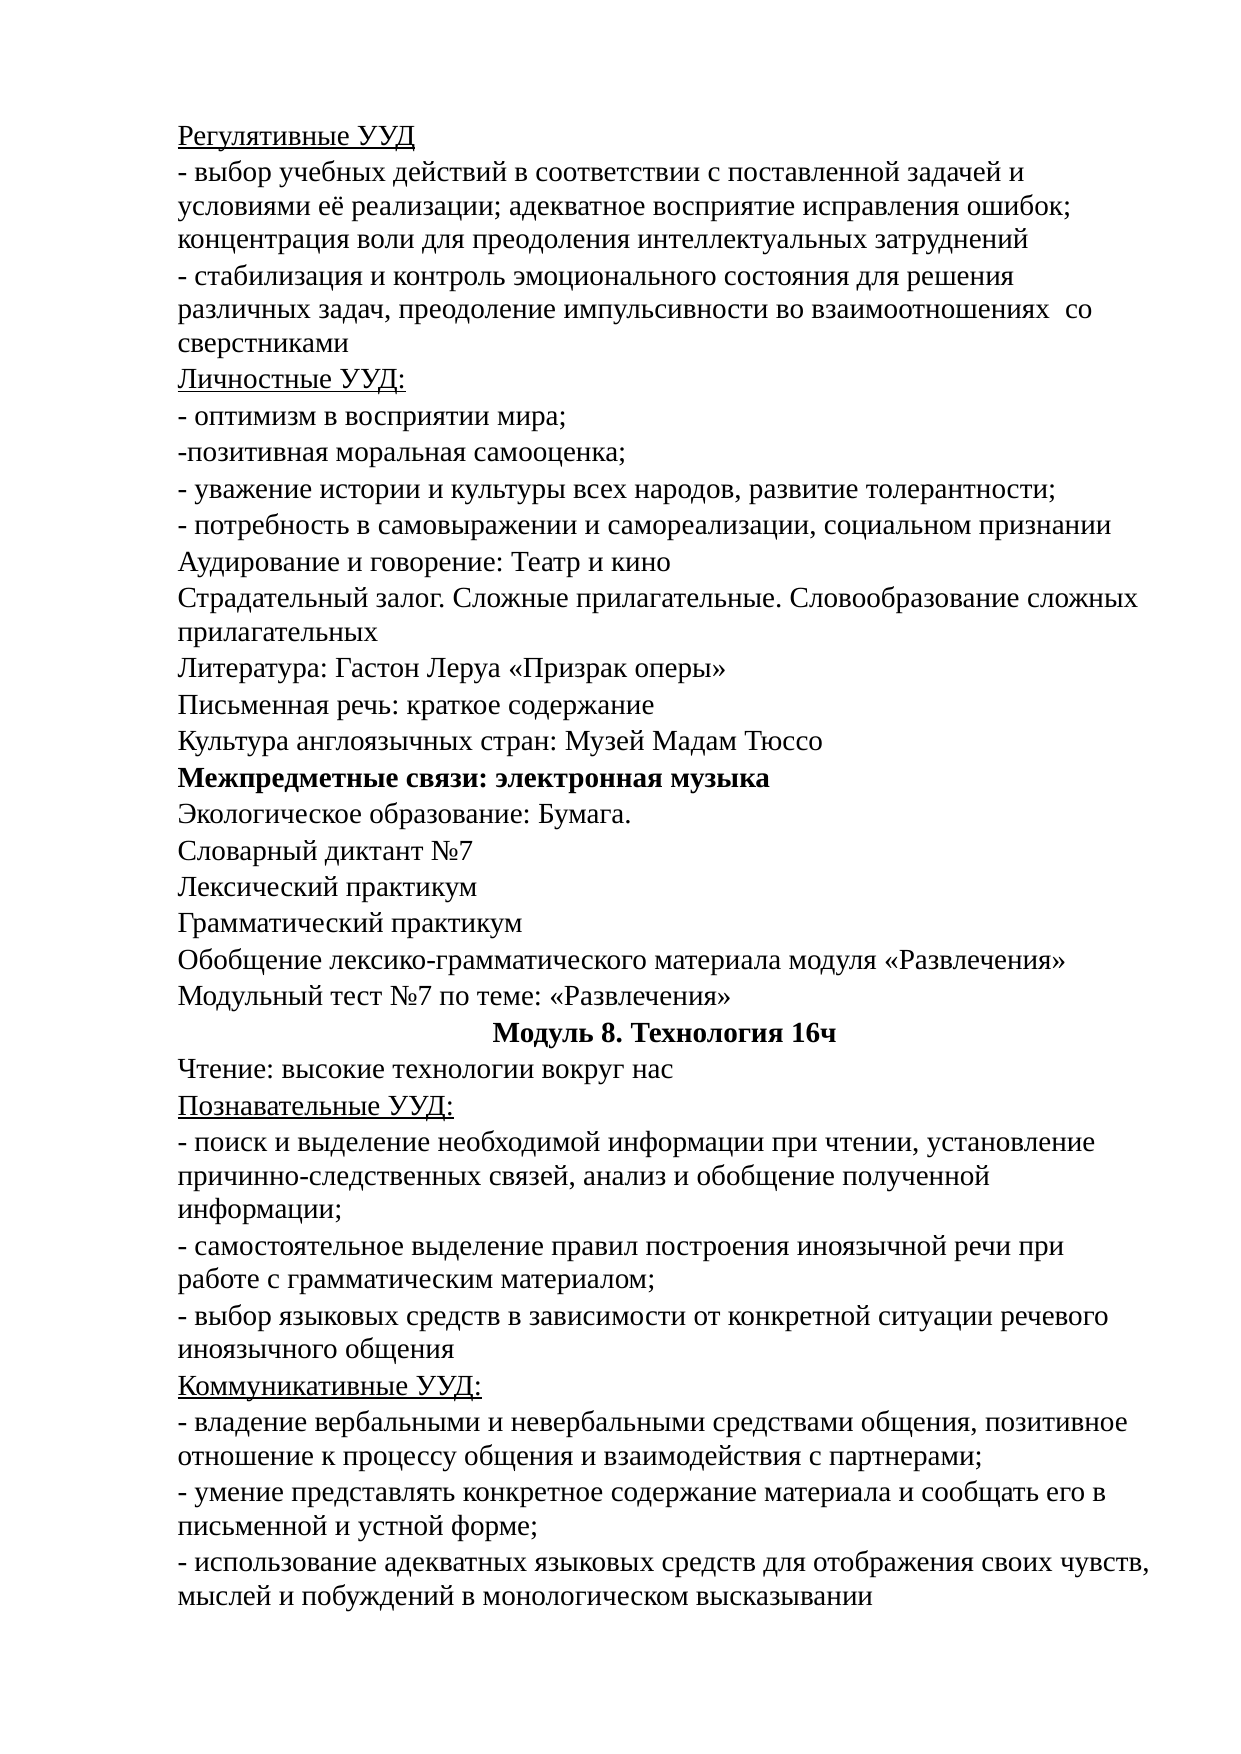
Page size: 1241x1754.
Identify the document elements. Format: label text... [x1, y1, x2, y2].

text - умение представлять конкретное содержание материала и сообщать его в письменной и устной форме; [177, 1474, 1152, 1541]
text Экологическое образование: Бумага. [177, 796, 1152, 830]
text - потребность в самовыражении и самореализации, социальном признании [177, 507, 1152, 541]
text Регулятивные УУД [177, 118, 1152, 152]
text Аудирование и говорение: Театр и кино [177, 544, 1152, 577]
text - выбор языковых средств в зависимости от конкретной ситуации речевого иноязычного общения [177, 1298, 1152, 1365]
text Модульный тест №7 по теме: «Развлечения» [177, 978, 1152, 1012]
text Литература: Гастон Леруа «Призрак оперы» [177, 650, 1152, 684]
text Модуль 8. Технология 16ч [177, 1015, 1152, 1048]
text - выбор учебных действий в соответствии с поставленной задачей и условиями её реализации; адекватное восприятие исправления ошибок; концентрация воли для преодоления интеллектуальных затруднений [177, 154, 1152, 255]
text - поиск и выделение необходимой информации при чтении, установление причинно-следственных связей, анализ и обобщение полученной информации; [177, 1124, 1152, 1225]
text Страдательный залог. Сложные прилагательные. Словообразование сложных прилагательных [177, 580, 1152, 647]
text Обобщение лексико-грамматического материала модуля «Развлечения» [177, 942, 1152, 976]
text Словарный диктант №7 [177, 833, 1152, 866]
text - самостоятельное выделение правил построения иноязычной речи при работе с грамматическим материалом; [177, 1228, 1152, 1295]
text - стабилизация и контроль эмоционального состояния для решения различных задач, преодоление импульсивности во взаимоотношениях со сверстниками [177, 258, 1152, 359]
text Письменная речь: краткое содержание [177, 687, 1152, 720]
text Познавательные УУД: [177, 1088, 1152, 1121]
text -позитивная моральная самооценка; [177, 434, 1152, 468]
text - оптимизм в восприятии мира; [177, 398, 1152, 432]
text Лексический практикум [177, 869, 1152, 903]
text Культура англоязычных стран: Музей Мадам Тюссо [177, 723, 1152, 757]
text Коммуникативные УУД: [177, 1368, 1152, 1401]
text - использование адекватных языковых средств для отображения своих чувств, мыслей и побуждений в монологическом высказывании [177, 1544, 1152, 1611]
text Межпредметные связи: электронная музыка [177, 760, 1152, 793]
text Чтение: высокие технологии вокруг нас [177, 1051, 1152, 1085]
text Грамматический практикум [177, 906, 1152, 939]
text Личностные УУД: [177, 362, 1152, 395]
text - уважение истории и культуры всех народов, развитие толерантности; [177, 471, 1152, 504]
text - владение вербальными и невербальными средствами общения, позитивное отношение к процессу общения и взаимодействия с партнерами; [177, 1404, 1152, 1471]
